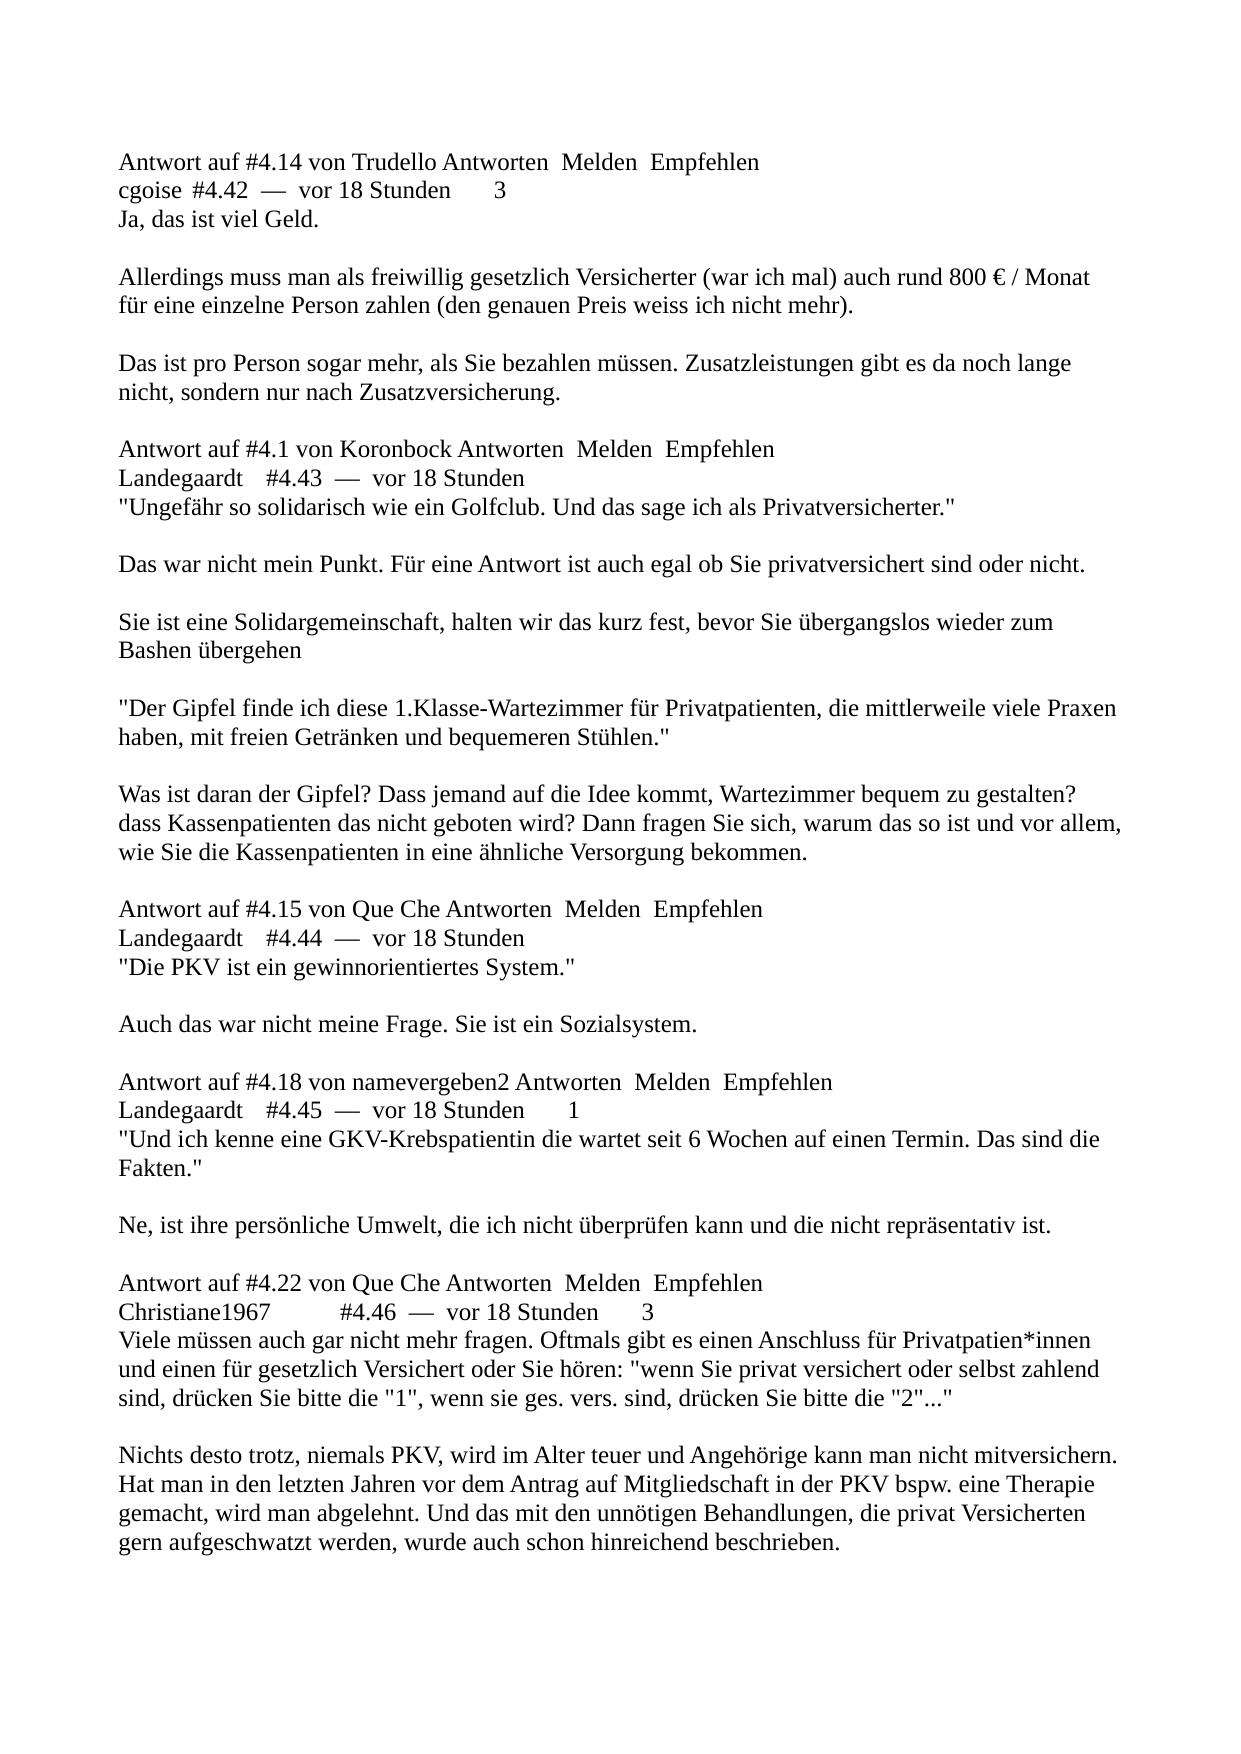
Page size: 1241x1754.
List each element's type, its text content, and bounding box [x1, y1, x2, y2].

text Ja, das ist viel Geld. [118, 204, 1122, 233]
text "Und ich kenne eine GKV-Krebspatientin die wartet seit 6 Wochen auf einen Termin. Das sind die Fakten." [118, 1124, 1122, 1182]
text Antwort auf #4.15 von Que Che Antworten Melden Empfehlen [118, 894, 1122, 923]
text Antwort auf #4.14 von Trudello Antworten Melden Empfehlen [118, 147, 1122, 176]
text Viele müssen auch gar nicht mehr fragen. Oftmals gibt es einen Anschluss für Privatpatien*innen und einen für gesetzlich Versichert oder Sie hören: "wenn Sie privat versichert oder selbst zahlend sind, drücken Sie bitte die "1", wenn sie ges. vers. sind, drücken Sie bitte die "2"..." [118, 1326, 1122, 1412]
text "Die PKV ist ein gewinnorientiertes System." [118, 952, 1122, 981]
text Auch das war nicht meine Frage. Sie ist ein Sozialsystem. [118, 1009, 1122, 1038]
text Ne, ist ihre persönliche Umwelt, die ich nicht überprüfen kann und die nicht repräsentativ ist. [118, 1211, 1122, 1239]
text Christiane1967 #4.46 — vor 18 Stunden 3 [118, 1297, 1122, 1326]
text Was ist daran der Gipfel? Dass jemand auf die Idee kommt, Wartezimmer bequem zu gestalten? dass Kassenpatienten das nicht geboten wird? Dann fragen Sie sich, warum das so ist und vor allem, wie Sie die Kassenpatienten in eine ähnliche Versorgung bekommen. [118, 779, 1122, 866]
text "Ungefähr so solidarisch wie ein Golfclub. Und das sage ich als Privatversicherter." [118, 492, 1122, 521]
text Nichts desto trotz, niemals PKV, wird im Alter teuer und Angehörige kann man nicht mitversichern. Hat man in den letzten Jahren vor dem Antrag auf Mitgliedschaft in der PKV bspw. eine Therapie gemacht, wird man abgelehnt. Und das mit den unnötigen Behandlungen, die privat Versicherten gern aufgeschwatzt werden, wurde auch schon hinreichend beschrieben. [118, 1441, 1122, 1556]
text Sie ist eine Solidargemeinschaft, halten wir das kurz fest, bevor Sie übergangslos wieder zum Bashen übergehen [118, 607, 1122, 664]
text Allerdings muss man als freiwillig gesetzlich Versicherter (war ich mal) auch rund 800 € / Monat für eine einzelne Person zahlen (den genauen Preis weiss ich nicht mehr). [118, 262, 1122, 319]
text Landegaardt #4.43 — vor 18 Stunden [118, 463, 1122, 492]
text Das ist pro Person sogar mehr, als Sie bezahlen müssen. Zusatzleistungen gibt es da noch lange nicht, sondern nur nach Zusatzversicherung. [118, 348, 1122, 406]
text Landegaardt #4.44 — vor 18 Stunden [118, 923, 1122, 952]
text Antwort auf #4.1 von Koronbock Antworten Melden Empfehlen [118, 434, 1122, 463]
text cgoise #4.42 — vor 18 Stunden 3 [118, 176, 1122, 204]
text Antwort auf #4.18 von namevergeben2 Antworten Melden Empfehlen [118, 1067, 1122, 1096]
text Landegaardt #4.45 — vor 18 Stunden 1 [118, 1096, 1122, 1124]
text Antwort auf #4.22 von Que Che Antworten Melden Empfehlen [118, 1268, 1122, 1297]
text Das war nicht mein Punkt. Für eine Antwort ist auch egal ob Sie privatversichert sind oder nicht. [118, 549, 1122, 578]
text "Der Gipfel finde ich diese 1.Klasse-Wartezimmer für Privatpatienten, die mittlerweile viele Praxen haben, mit freien Getränken und bequemeren Stühlen." [118, 693, 1122, 751]
